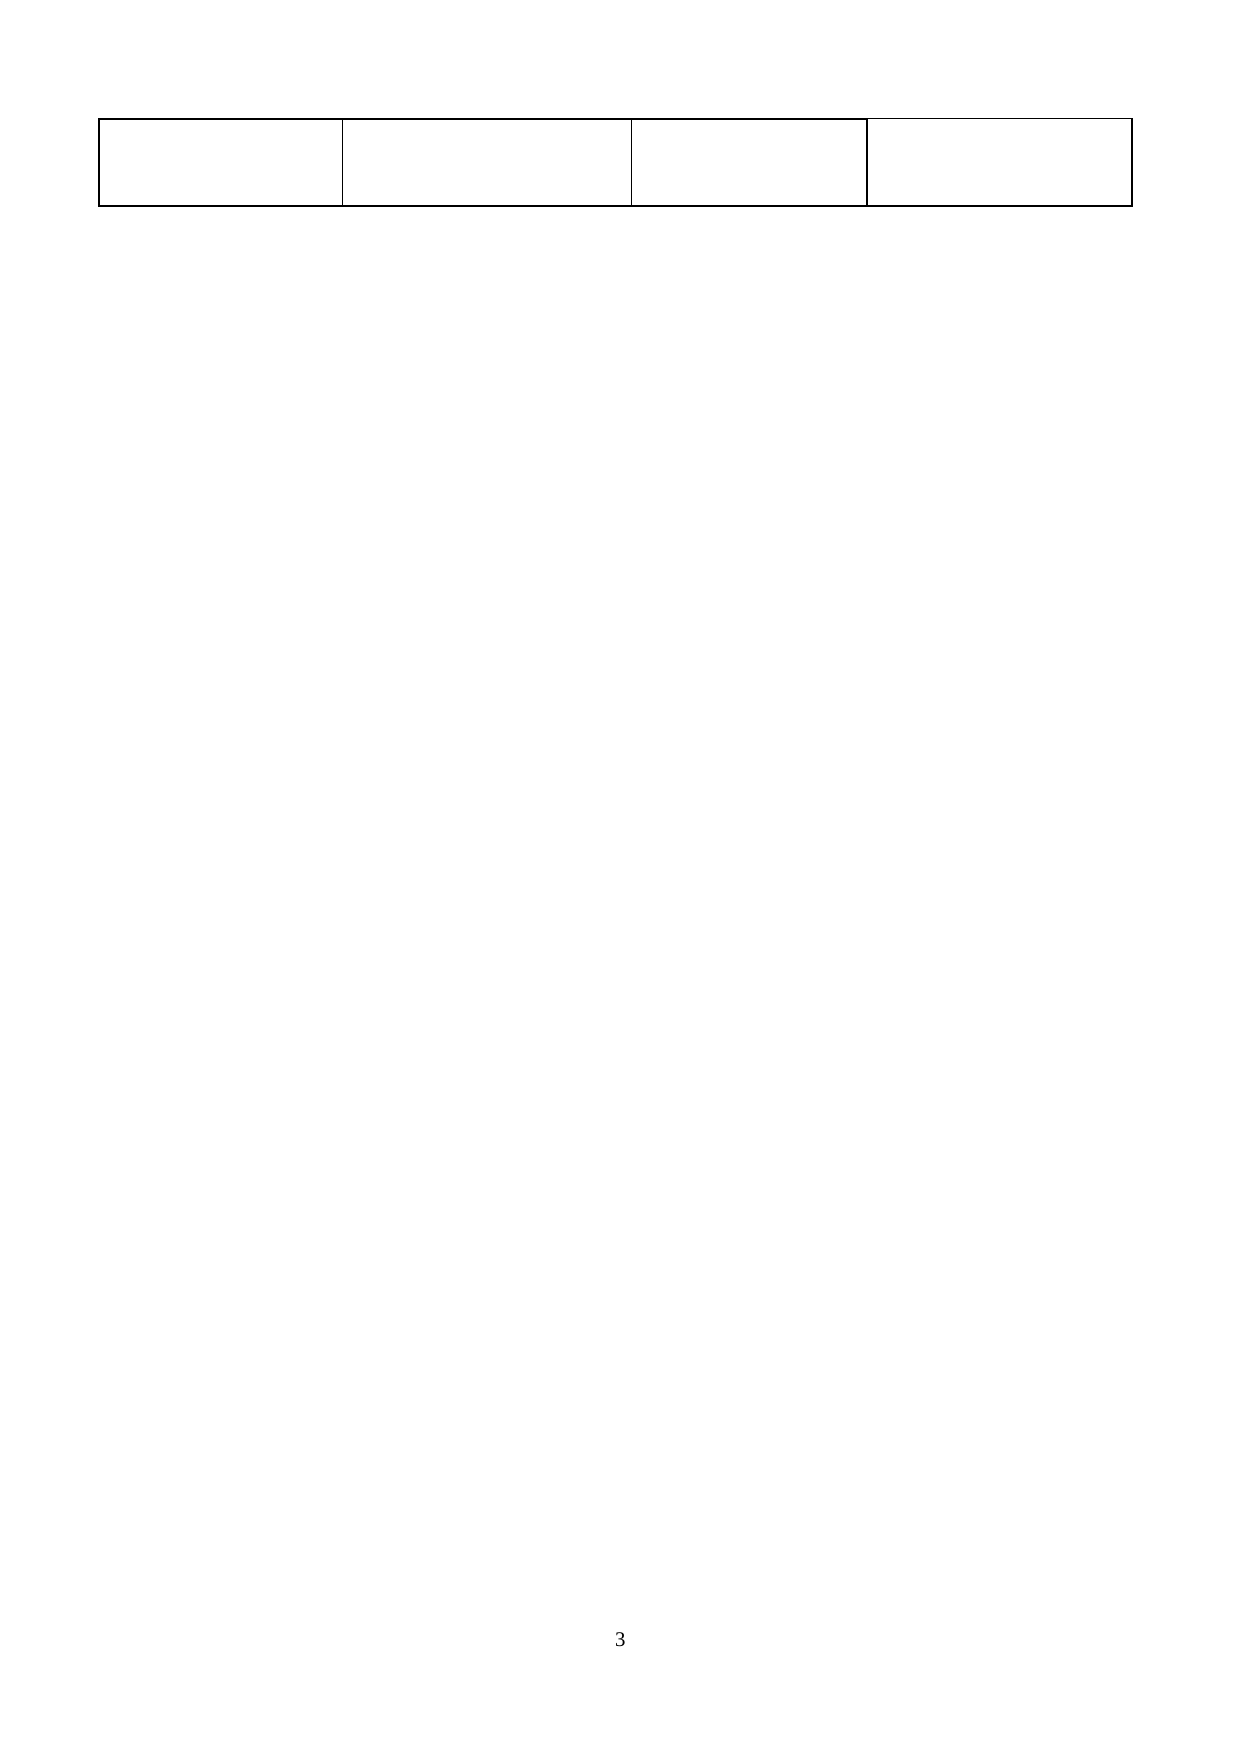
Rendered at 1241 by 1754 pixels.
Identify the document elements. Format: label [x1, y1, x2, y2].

table_cell [100, 120, 342, 205]
table_cell [868, 119, 1131, 205]
table_cell [343, 120, 631, 205]
table_cell [632, 120, 866, 205]
